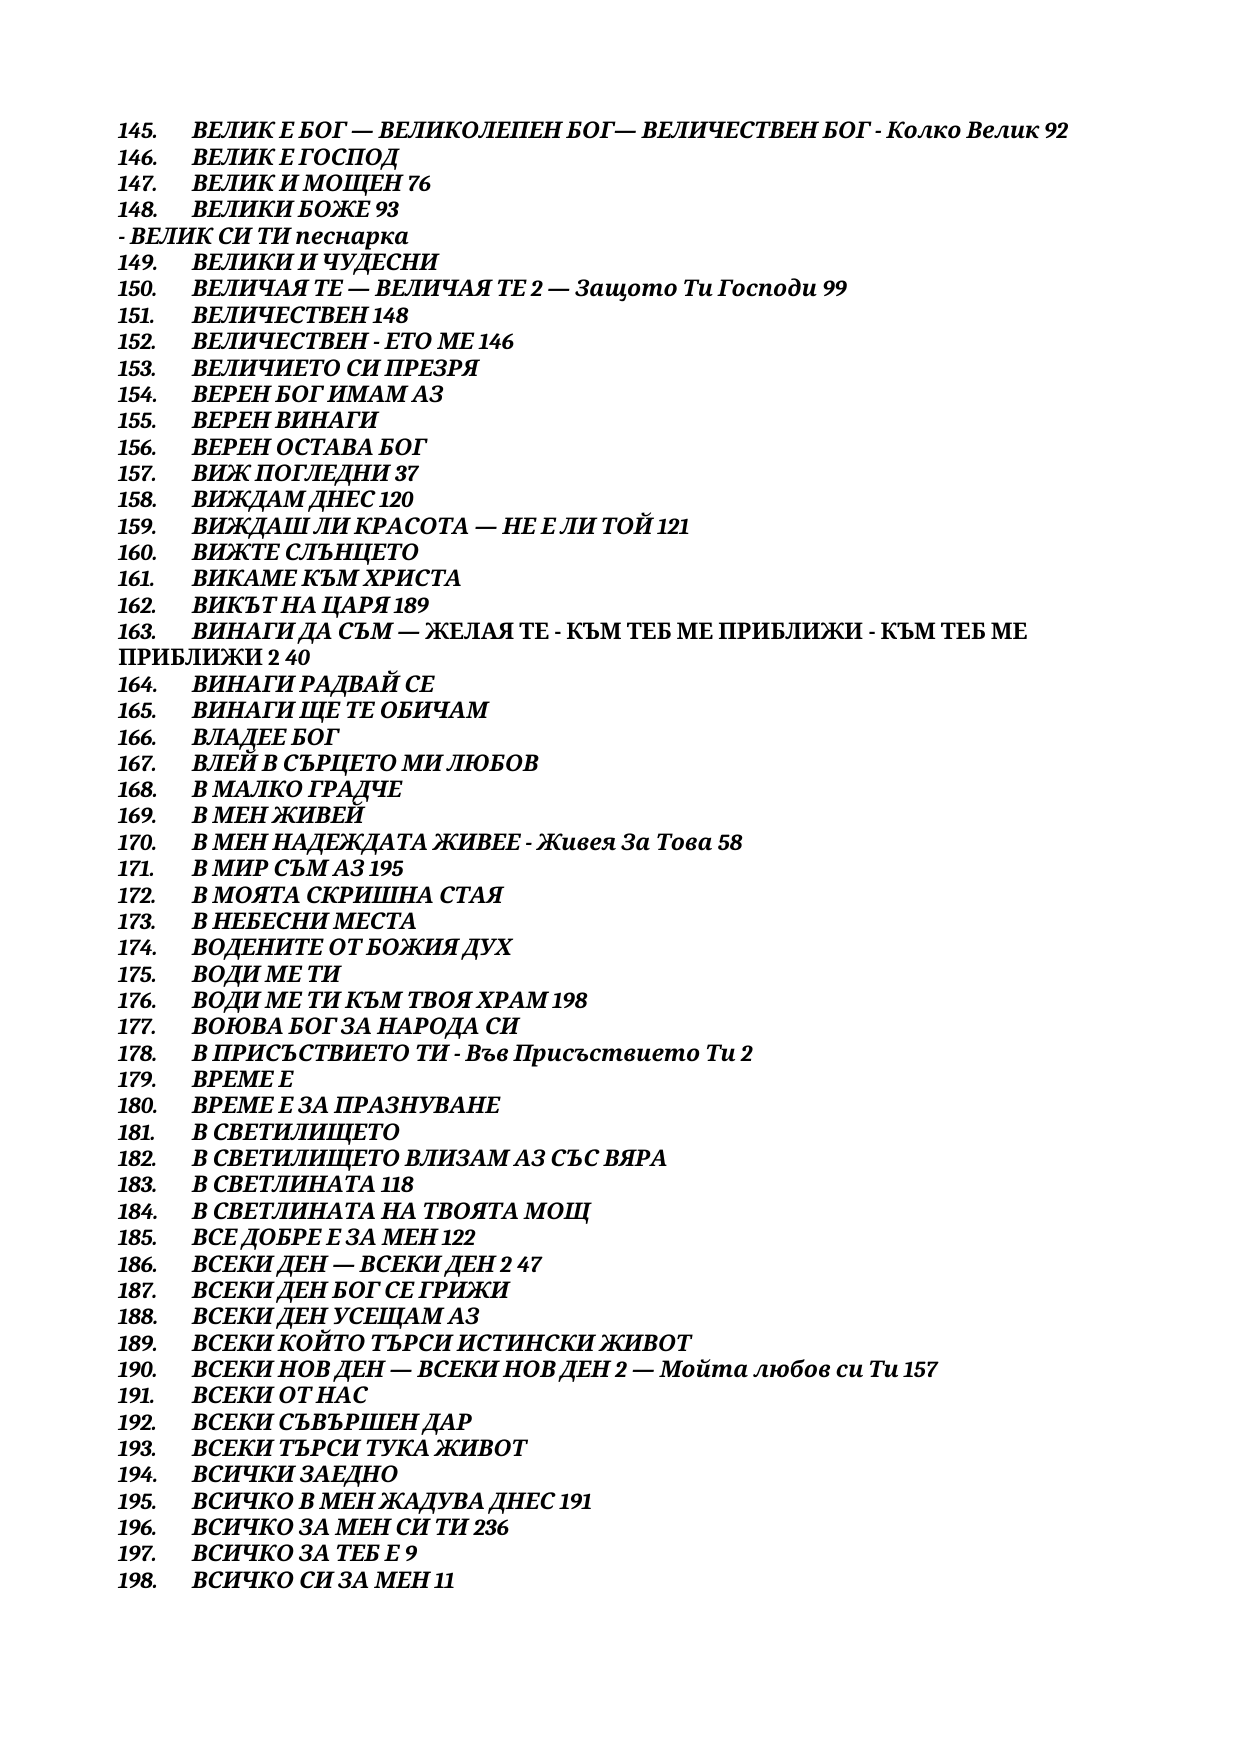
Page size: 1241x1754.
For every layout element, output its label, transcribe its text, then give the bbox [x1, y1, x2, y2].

subtitle ВСЕКИ ДЕН БОГ СЕ ГРИЖИ [118, 1278, 1122, 1304]
subtitle ВСИЧКО ЗА МЕН СИ ТИ 236 [118, 1515, 1122, 1541]
subtitle ВИЖТЕ СЛЪНЦЕТО [118, 540, 1122, 566]
subtitle ВЕЛИК Е БОГ — ВЕЛИКОЛЕПЕН БОГ— ВЕЛИЧЕСТВЕН БОГ - Колко Велик 92 [118, 118, 1122, 144]
subtitle В СВЕТЛИНАТА 118 [118, 1172, 1122, 1199]
subtitle ВИКЪТ НА ЦАРЯ 189 [118, 592, 1122, 619]
subtitle - ВЕЛИК СИ ТИ песнарка [118, 223, 1122, 250]
subtitle В МИР СЪМ АЗ 195 [118, 856, 1122, 882]
subtitle ВЕЛИКИ И ЧУДЕСНИ [118, 250, 1122, 276]
subtitle В СВЕТИЛИЩЕТО ВЛИЗАМ АЗ СЪС ВЯРА [118, 1146, 1122, 1172]
subtitle ВЛЕЙ В СЪРЦЕТО МИ ЛЮБОВ [118, 751, 1122, 777]
subtitle ВОЮВА БОГ ЗА НАРОДА СИ [118, 1014, 1122, 1041]
subtitle В СВЕТЛИНАТА НА ТВОЯТА МОЩ [118, 1199, 1122, 1225]
subtitle ВЕЛИЧАЯ ТЕ — ВЕЛИЧАЯ ТЕ 2 — Защото Ти Господи 99 [118, 276, 1122, 303]
subtitle ВИЖ ПОГЛЕДНИ 37 [118, 461, 1122, 487]
subtitle В МОЯТА СКРИШНА СТАЯ [118, 882, 1122, 909]
subtitle ВИНАГИ ЩЕ ТЕ ОБИЧАМ [118, 698, 1122, 724]
subtitle ВСЕ ДОБРЕ Е ЗА МЕН 122 [118, 1225, 1122, 1251]
subtitle ВИЖДАШ ЛИ КРАСОТА — НЕ Е ЛИ ТОЙ 121 [118, 513, 1122, 540]
subtitle ВЕЛИК Е ГОСПОД [118, 144, 1122, 171]
subtitle ВОДИ МЕ ТИ [118, 961, 1122, 988]
subtitle ВСИЧКО СИ ЗА МЕН 11 [118, 1568, 1122, 1594]
subtitle ВСЕКИ ТЪРСИ ТУКА ЖИВОТ [118, 1436, 1122, 1462]
subtitle ВСЕКИ НОВ ДЕН — ВСЕКИ НОВ ДЕН 2 — Мойта любов си Ти 157 [118, 1357, 1122, 1383]
subtitle ВЕРЕН БОГ ИМАМ АЗ [118, 382, 1122, 408]
subtitle ВСЕКИ ОТ НАС [118, 1383, 1122, 1409]
subtitle ВСИЧКИ ЗАЕДНО [118, 1462, 1122, 1488]
subtitle ВСЕКИ СЪВЪРШЕН ДАР [118, 1409, 1122, 1436]
subtitle ВСЕКИ ДЕН — ВСЕКИ ДЕН 2 47 [118, 1251, 1122, 1278]
subtitle ВЕРЕН ОСТАВА БОГ [118, 434, 1122, 461]
subtitle ВЕЛИЧЕСТВЕН 148 [118, 303, 1122, 329]
subtitle В НЕБЕСНИ МЕСТА [118, 909, 1122, 935]
subtitle ВЕЛИЧЕСТВЕН - ЕТО МЕ 146 [118, 329, 1122, 355]
subtitle ВИЖДАМ ДНЕС 120 [118, 487, 1122, 513]
subtitle ВСЕКИ КОЙТО ТЪРСИ ИСТИНСКИ ЖИВОТ [118, 1330, 1122, 1357]
subtitle ВОДЕНИТЕ ОТ БОЖИЯ ДУХ [118, 935, 1122, 961]
subtitle ВРЕМЕ Е [118, 1067, 1122, 1093]
subtitle В СВЕТИЛИЩЕТО [118, 1119, 1122, 1146]
subtitle ВСИЧКО ЗА ТЕБ Е 9 [118, 1541, 1122, 1568]
subtitle ВИНАГИ РАДВАЙ СЕ [118, 672, 1122, 698]
subtitle ВЕРЕН ВИНАГИ [118, 408, 1122, 434]
subtitle ВИКАМЕ КЪМ ХРИСТА [118, 566, 1122, 592]
subtitle ВЛАДЕЕ БОГ [118, 724, 1122, 751]
subtitle ВЕЛИЧИЕТО СИ ПРЕЗРЯ [118, 355, 1122, 382]
subtitle В МАЛКО ГРАДЧЕ [118, 777, 1122, 803]
subtitle В ПРИСЪСТВИЕТО ТИ - Във Присъствието Ти 2 [118, 1041, 1122, 1067]
subtitle ВРЕМЕ Е ЗА ПРАЗНУВАНЕ [118, 1093, 1122, 1119]
subtitle В МЕН ЖИВЕЙ [118, 803, 1122, 830]
subtitle ВСЕКИ ДЕН УСЕЩАМ АЗ [118, 1304, 1122, 1330]
subtitle В МЕН НАДЕЖДАТА ЖИВЕЕ - Живея За Това 58 [118, 830, 1122, 856]
subtitle ВСИЧКО В МЕН ЖАДУВА ДНЕС 191 [118, 1488, 1122, 1515]
subtitle ВОДИ МЕ ТИ КЪМ ТВОЯ ХРАМ 198 [118, 988, 1122, 1014]
subtitle ВЕЛИК И МОЩЕН 76 [118, 171, 1122, 197]
subtitle ВЕЛИКИ БОЖЕ 93 [118, 197, 1122, 223]
subtitle ВИНАГИ ДА СЪМ — ЖЕЛАЯ ТЕ - КЪМ ТЕБ МЕ ПРИБЛИЖИ - КЪМ ТЕБ МЕ ПРИБЛИЖИ 2 40 [118, 619, 1122, 672]
